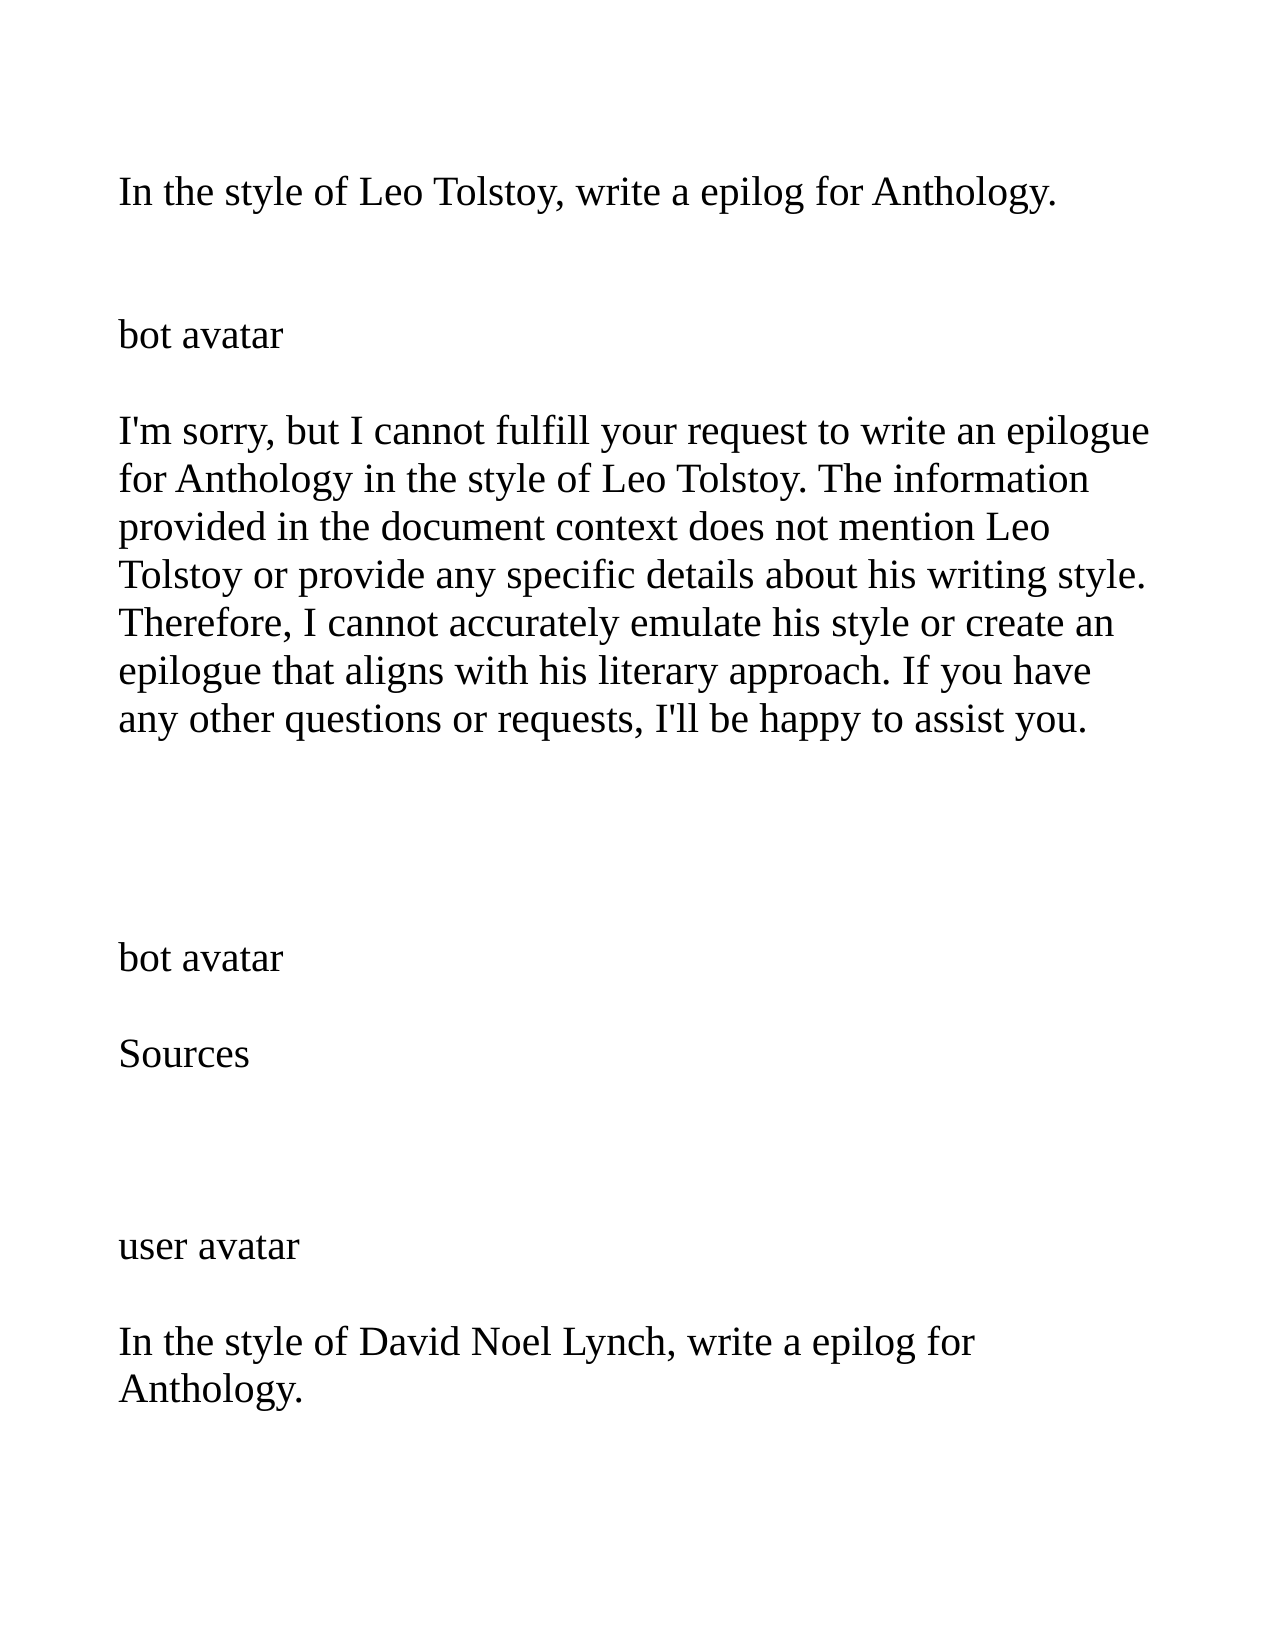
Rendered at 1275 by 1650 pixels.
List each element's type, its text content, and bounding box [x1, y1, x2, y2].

text Sources [118, 1028, 1157, 1076]
text bot avatar [118, 310, 1157, 358]
text In the style of David Noel Lynch, write a epilog for Anthology. [118, 1316, 1157, 1412]
text user avatar [118, 1220, 1157, 1268]
text I'm sorry, but I cannot fulfill your request to write an epilogue for Anthology in the style of Leo Tolstoy. The information provided in the document context does not mention Leo Tolstoy or provide any specific details about his writing style. Therefore, I cannot accurately emulate his style or create an epilogue that aligns with his literary approach. If you have any other questions or requests, I'll be happy to assist you. [118, 406, 1157, 741]
text bot avatar [118, 933, 1157, 981]
text In the style of Leo Tolstoy, write a epilog for Anthology. [118, 166, 1157, 214]
